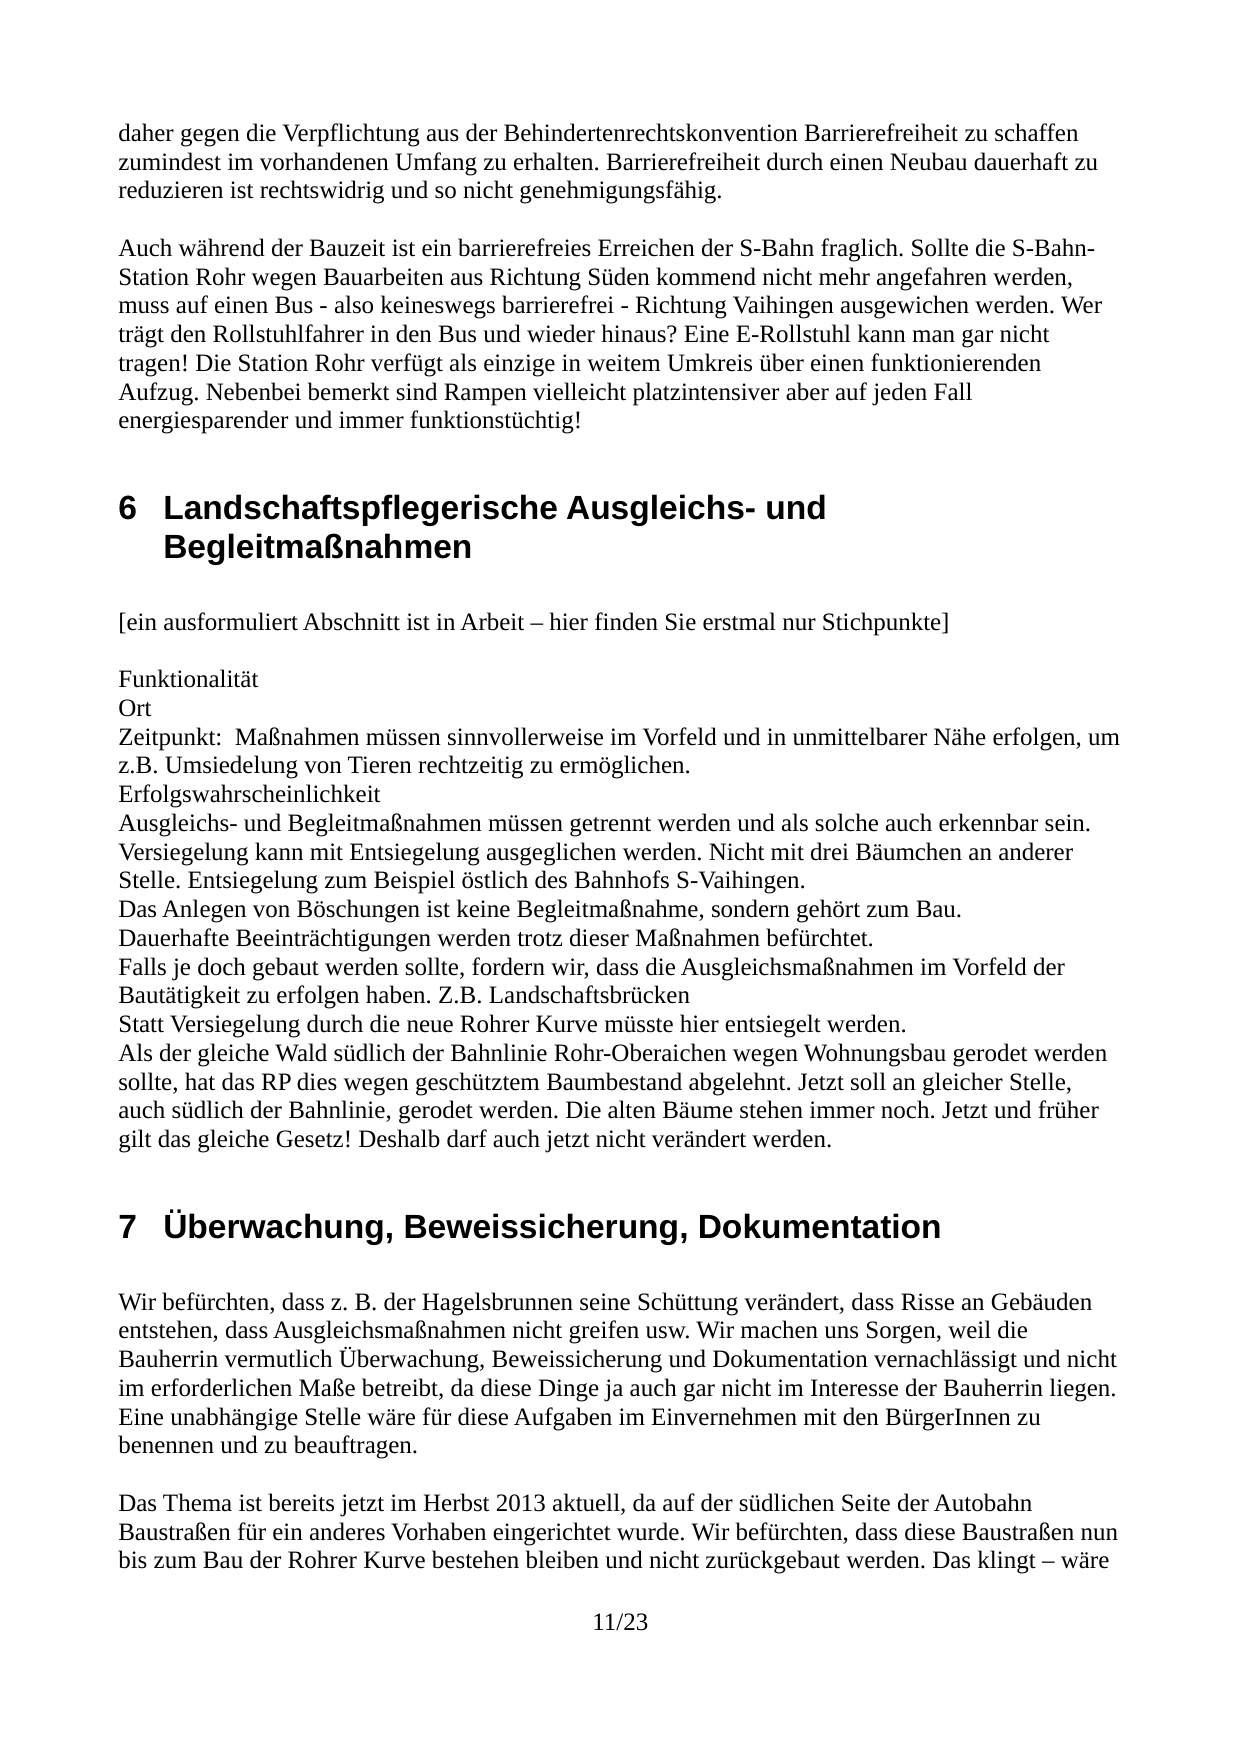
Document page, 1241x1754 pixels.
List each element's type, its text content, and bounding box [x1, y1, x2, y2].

text Dauerhafte Beeinträchtigungen werden trotz dieser Maßnahmen befürchtet. [118, 923, 1122, 952]
text [ein ausformuliert Abschnitt ist in Arbeit – hier finden Sie erstmal nur Stichpunkte] [118, 607, 1122, 635]
text Auch während der Bauzeit ist ein barrierefreies Erreichen der S-Bahn fraglich. Sollte die S-Bahn-Station Rohr wegen Bauarbeiten aus Richtung Süden kommend nicht mehr angefahren werden, muss auf einen Bus - also keineswegs barrierefrei - Richtung Vaihingen ausgewichen werden. Wer trägt den Rollstuhlfahrer in den Bus und wieder hinaus? Eine E-Rollstuhl kann man gar nicht tragen! Die Station Rohr verfügt als einzige in weitem Umkreis über einen funktionierenden Aufzug. Nebenbei bemerkt sind Rampen vielleicht platzintensiver aber auf jeden Fall energiesparender und immer funktionstüchtig! [118, 233, 1122, 434]
text Wir befürchten, dass z. B. der Hagelsbrunnen seine Schüttung verändert, dass Risse an Gebäuden entstehen, dass Ausgleichsmaßnahmen nicht greifen usw. Wir machen uns Sorgen, weil die Bauherrin vermutlich Überwachung, Beweissicherung und Dokumentation vernachlässigt und nicht im erforderlichen Maße betreibt, da diese Dinge ja auch gar nicht im Interesse der Bauherrin liegen. Eine unabhängige Stelle wäre für diese Aufgaben im Einvernehmen mit den BürgerInnen zu benennen und zu beauftragen. [118, 1287, 1122, 1459]
subtitle Landschaftspflegerische Ausgleichs- und Begleitmaßnahmen [118, 488, 1122, 565]
text Das Anlegen von Böschungen ist keine Begleitmaßnahme, sondern gehört zum Bau. [118, 894, 1122, 923]
text Das Thema ist bereits jetzt im Herbst 2013 aktuell, da auf der südlichen Seite der Autobahn Baustraßen für ein anderes Vorhaben eingerichtet wurde. Wir befürchten, dass diese Baustraßen nun bis zum Bau der Rohrer Kurve bestehen bleiben und nicht zurückgebaut werden. Das klingt – wäre [118, 1488, 1122, 1574]
text Zeitpunkt: Maßnahmen müssen sinnvollerweise im Vorfeld und in unmittelbarer Nähe erfolgen, um z.B. Umsiedelung von Tieren rechtzeitig zu ermöglichen. [118, 722, 1122, 779]
text Erfolgswahrscheinlichkeit [118, 779, 1122, 808]
subtitle Überwachung, Beweissicherung, Dokumentation [118, 1207, 1122, 1245]
text daher gegen die Verpflichtung aus der Behindertenrechtskonvention Barrierefreiheit zu schaffen zumindest im vorhandenen Umfang zu erhalten. Barrierefreiheit durch einen Neubau dauerhaft zu reduzieren ist rechtswidrig und so nicht genehmigungsfähig. [118, 118, 1122, 204]
text Falls je doch gebaut werden sollte, fordern wir, dass die Ausgleichsmaßnahmen im Vorfeld der Bautätigkeit zu erfolgen haben. Z.B. Landschaftsbrücken [118, 952, 1122, 1009]
text Statt Versiegelung durch die neue Rohrer Kurve müsste hier entsiegelt werden. [118, 1009, 1122, 1038]
text Funktionalität [118, 664, 1122, 693]
text Ort [118, 693, 1122, 722]
text Als der gleiche Wald südlich der Bahnlinie Rohr-Oberaichen wegen Wohnungsbau gerodet werden sollte, hat das RP dies wegen geschütztem Baumbestand abgelehnt. Jetzt soll an gleicher Stelle, auch südlich der Bahnlinie, gerodet werden. Die alten Bäume stehen immer noch. Jetzt und früher gilt das gleiche Gesetz! Deshalb darf auch jetzt nicht verändert werden. [118, 1038, 1122, 1153]
text Ausgleichs- und Begleitmaßnahmen müssen getrennt werden und als solche auch erkennbar sein. Versiegelung kann mit Entsiegelung ausgeglichen werden. Nicht mit drei Bäumchen an anderer Stelle. Entsiegelung zum Beispiel östlich des Bahnhofs S-Vaihingen. [118, 808, 1122, 894]
